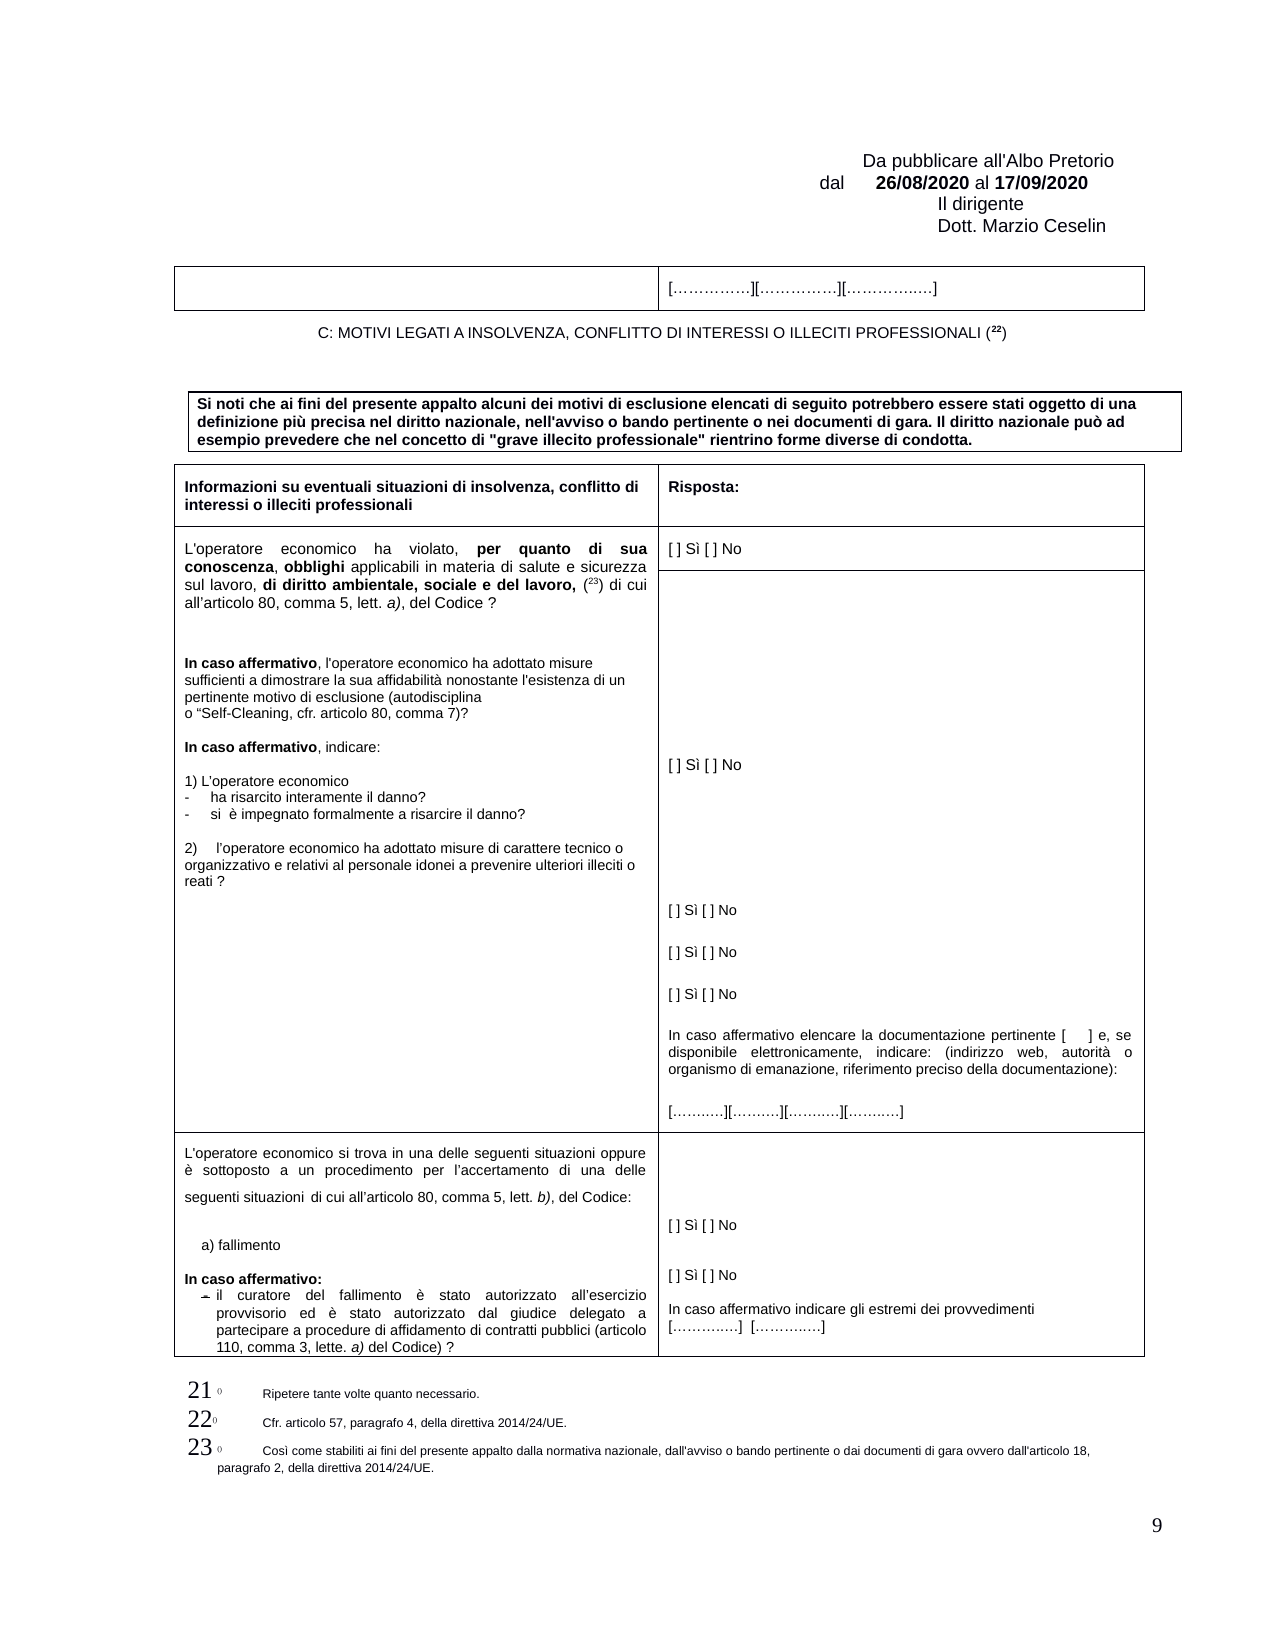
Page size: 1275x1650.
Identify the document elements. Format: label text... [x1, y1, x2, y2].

text Si noti che ai fini del presente appalto alcuni dei motivi di esclusione elencati di seguito potrebbero essere stati oggetto di una definizione più precisa nel diritto nazionale, nell'avviso o bando pertinente o nei documenti di gara. Il diritto nazionale può ad esempio prevedere che nel concetto di "grave illecito professionale" rientrino forme diverse di condotta. [189, 393, 1181, 451]
table_cell L'operatore economico si trova in una delle seguenti situazioni oppure è sottoposto a un procedimento per l’accertamento di una delle seguenti situazioni di cui all’articolo 80, comma 5, lett. b), del Codice: a) fallimento In caso affermativo: il curatore del fallimento è stato autorizzato all’esercizio provvisorio ed è stato autorizzato dal giudice delegato a partecipare a procedure di affidamento di contratti pubblici (articolo 110, comma 3, lette. a) del Codice) ? [175, 1133, 658, 1356]
table_cell L'operatore economico ha violato, per quanto di sua conoscenza, obblighi applicabili in materia di salute e sicurezza sul lavoro, di diritto ambientale, sociale e del lavoro, () di cui all’articolo 80, comma 5, lett. a), del Codice ? In caso affermativo, l'operatore economico ha adottato misure sufficienti a dimostrare la sua affidabilità nonostante l'esistenza di un pertinente motivo di esclusione (autodisciplina o “Self-Cleaning, cfr. articolo 80, comma 7)? In caso affermativo, indicare: 1) L’operatore economico - ha risarcito interamente il danno? - si è impegnato formalmente a risarcire il danno? 2) l’operatore economico ha adottato misure di carattere tecnico o organizzativo e relativi al personale idonei a prevenire ulteriori illeciti o reati ? [175, 527, 658, 1132]
table_cell [ ] Sì [ ] No [ ] Sì [ ] No [ ] Sì [ ] No [ ] Sì [ ] No In caso affermativo elencare la documentazione pertinente [ ] e, se disponibile elettronicamente, indicare: (indirizzo web, autorità o organismo di emanazione, riferimento preciso della documentazione): [……..…][…….…][……..…][……..…] [659, 571, 1144, 1132]
table_cell [ ] Sì [ ] No [ ] Sì [ ] No In caso affermativo indicare gli estremi dei provvedimenti [………..…] [………..…] [659, 1133, 1144, 1356]
title C: motivi legati a insolvenza, conflitto di interessi o illeciti professionali () [187, 323, 1137, 341]
text () Cfr. articolo 57, paragrafo 4, della direttiva 2014/24/UE. [187, 1404, 1137, 1432]
table_cell (indirizzo web, autorità o organismo di emanazione, riferimento preciso della documentazione)(): [……………][……………][…………..…] [659, 267, 1144, 310]
table_cell [175, 267, 658, 310]
table_header Risposta: [659, 465, 1144, 526]
table_header Informazioni su eventuali situazioni di insolvenza, conflitto di interessi o illeciti professionali [175, 465, 658, 526]
table_cell [ ] Sì [ ] No [659, 527, 1144, 570]
